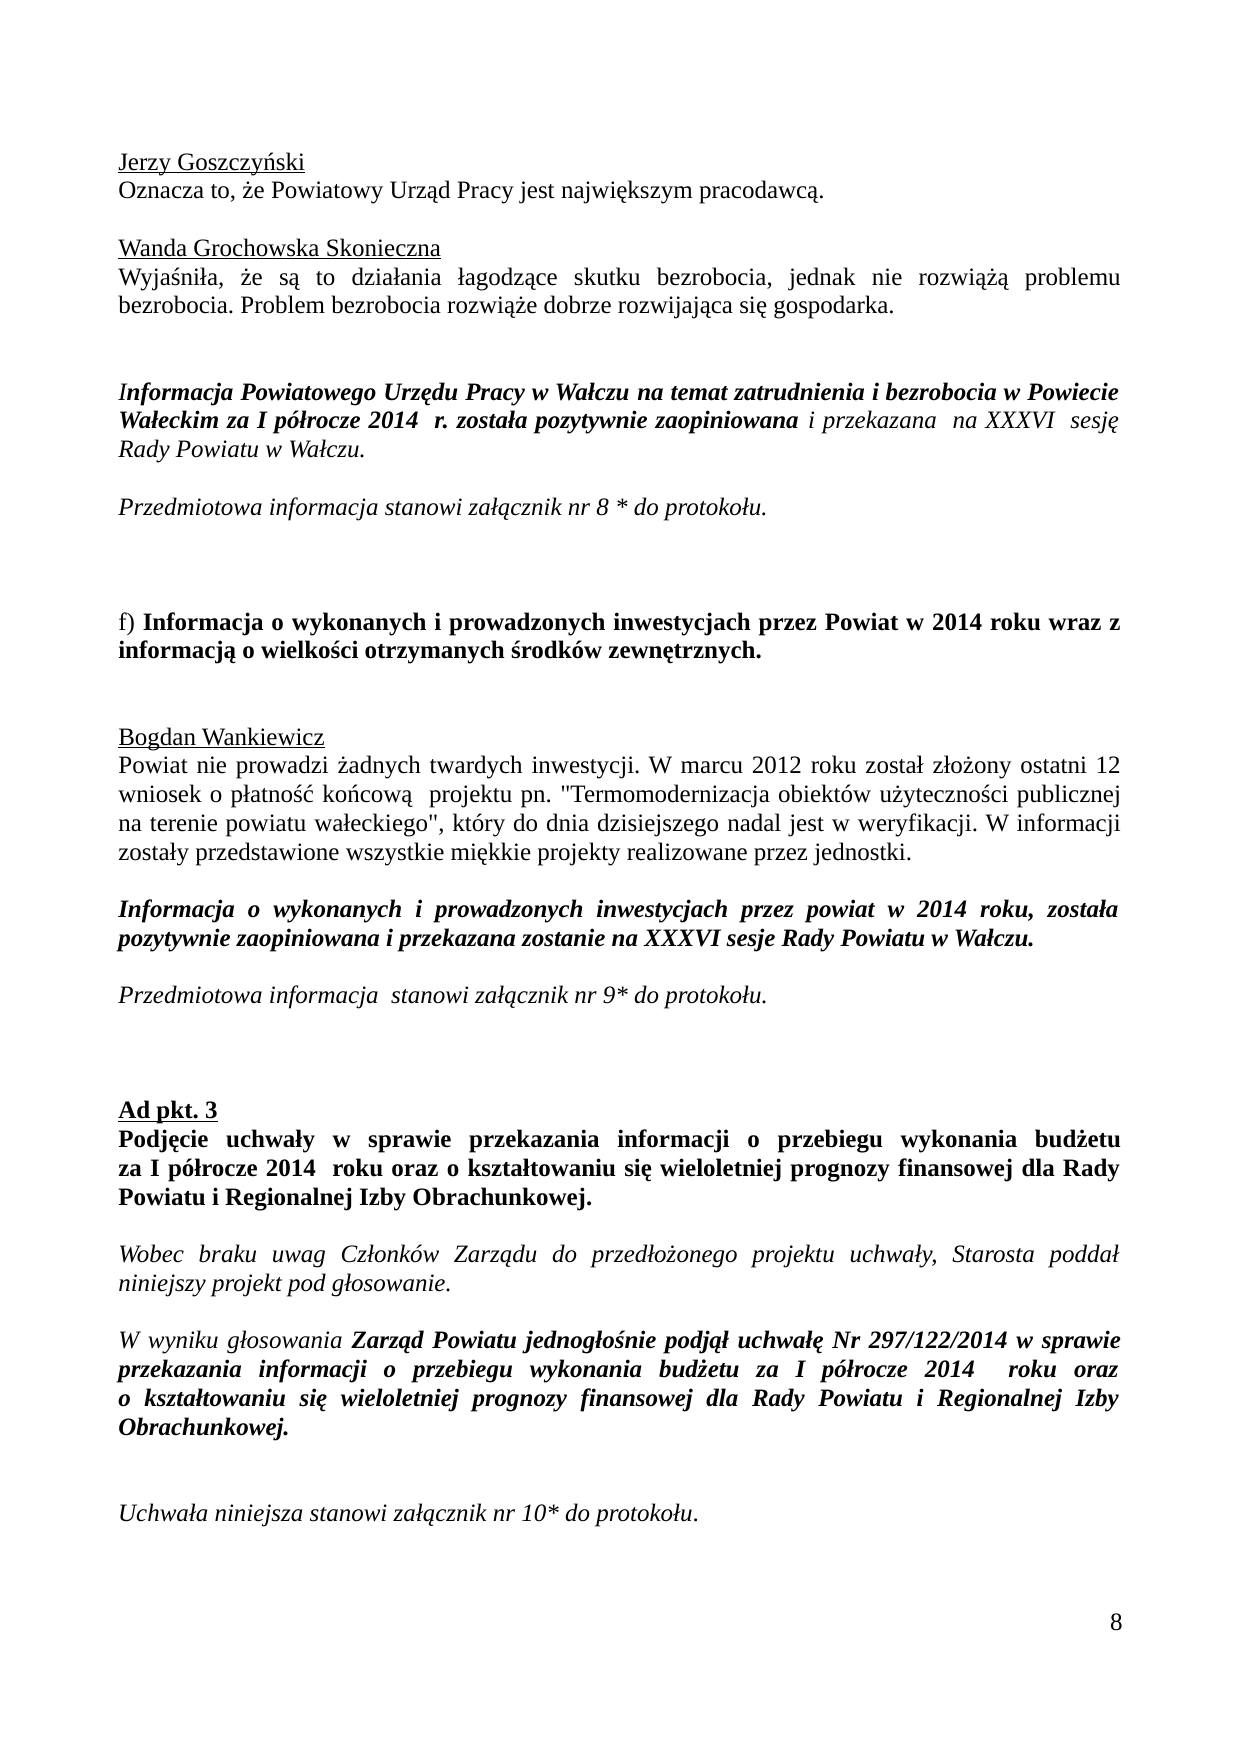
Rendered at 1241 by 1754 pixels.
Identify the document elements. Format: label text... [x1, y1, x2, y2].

text Wobec braku uwag Członków Zarządu do przedłożonego projektu uchwały, Starosta poddał niniejszy projekt pod głosowanie. [118, 1239, 1122, 1297]
text Informacja o wykonanych i prowadzonych inwestycjach przez powiat w 2014 roku, została pozytywnie zaopiniowana i przekazana zostanie na XXXVI sesje Rady Powiatu w Wałczu. [118, 894, 1122, 952]
list Informacja o wykonanych i prowadzonych inwestycjach przez Powiat w 2014 roku wraz z informacją o wielkości otrzymanych środków zewnętrznych. [118, 607, 1122, 664]
text Przedmiotowa informacja stanowi załącznik nr 9* do protokołu. [118, 981, 1122, 1009]
text Bogdan Wankiewicz [118, 722, 1122, 751]
text Oznacza to, że Powiatowy Urząd Pracy jest największym pracodawcą. [118, 176, 1122, 204]
text Powiat nie prowadzi żadnych twardych inwestycji. W marcu 2012 roku został złożony ostatni 12 wniosek o płatność końcową projektu pn. "Termomodernizacja obiektów użyteczności publicznej na terenie powiatu wałeckiego", który do dnia dzisiejszego nadal jest w weryfikacji. W informacji zostały przedstawione wszystkie miękkie projekty realizowane przez jednostki. [118, 751, 1122, 866]
text W wyniku głosowania Zarząd Powiatu jednogłośnie podjął uchwałę Nr 297/122/2014 w sprawie przekazania informacji o przebiegu wykonania budżetu za I półrocze 2014 roku oraz o kształtowaniu się wieloletniej prognozy finansowej dla Rady Powiatu i Regionalnej Izby Obrachunkowej. [118, 1326, 1122, 1441]
text Informacja Powiatowego Urzędu Pracy w Wałczu na temat zatrudnienia i bezrobocia w Powiecie Wałeckim za I półrocze 2014 r. została pozytywnie zaopiniowana i przekazana na XXXVI sesję Rady Powiatu w Wałczu. [118, 377, 1122, 463]
text Przedmiotowa informacja stanowi załącznik nr 8 * do protokołu. [118, 492, 1122, 521]
text Jerzy Goszczyński [118, 147, 1122, 176]
text Uchwała niniejsza stanowi załącznik nr 10* do protokołu. [44, 1498, 1122, 1527]
text Wyjaśniła, że są to działania łagodzące skutku bezrobocia, jednak nie rozwiążą problemu bezrobocia. Problem bezrobocia rozwiąże dobrze rozwijająca się gospodarka. [118, 262, 1122, 319]
text Ad pkt. 3 [118, 1096, 1122, 1124]
text Podjęcie uchwały w sprawie przekazania informacji o przebiegu wykonania budżetu za I półrocze 2014 roku oraz o kształtowaniu się wieloletniej prognozy finansowej dla Rady Powiatu i Regionalnej Izby Obrachunkowej. [118, 1124, 1122, 1211]
text Wanda Grochowska Skonieczna [118, 233, 1122, 262]
